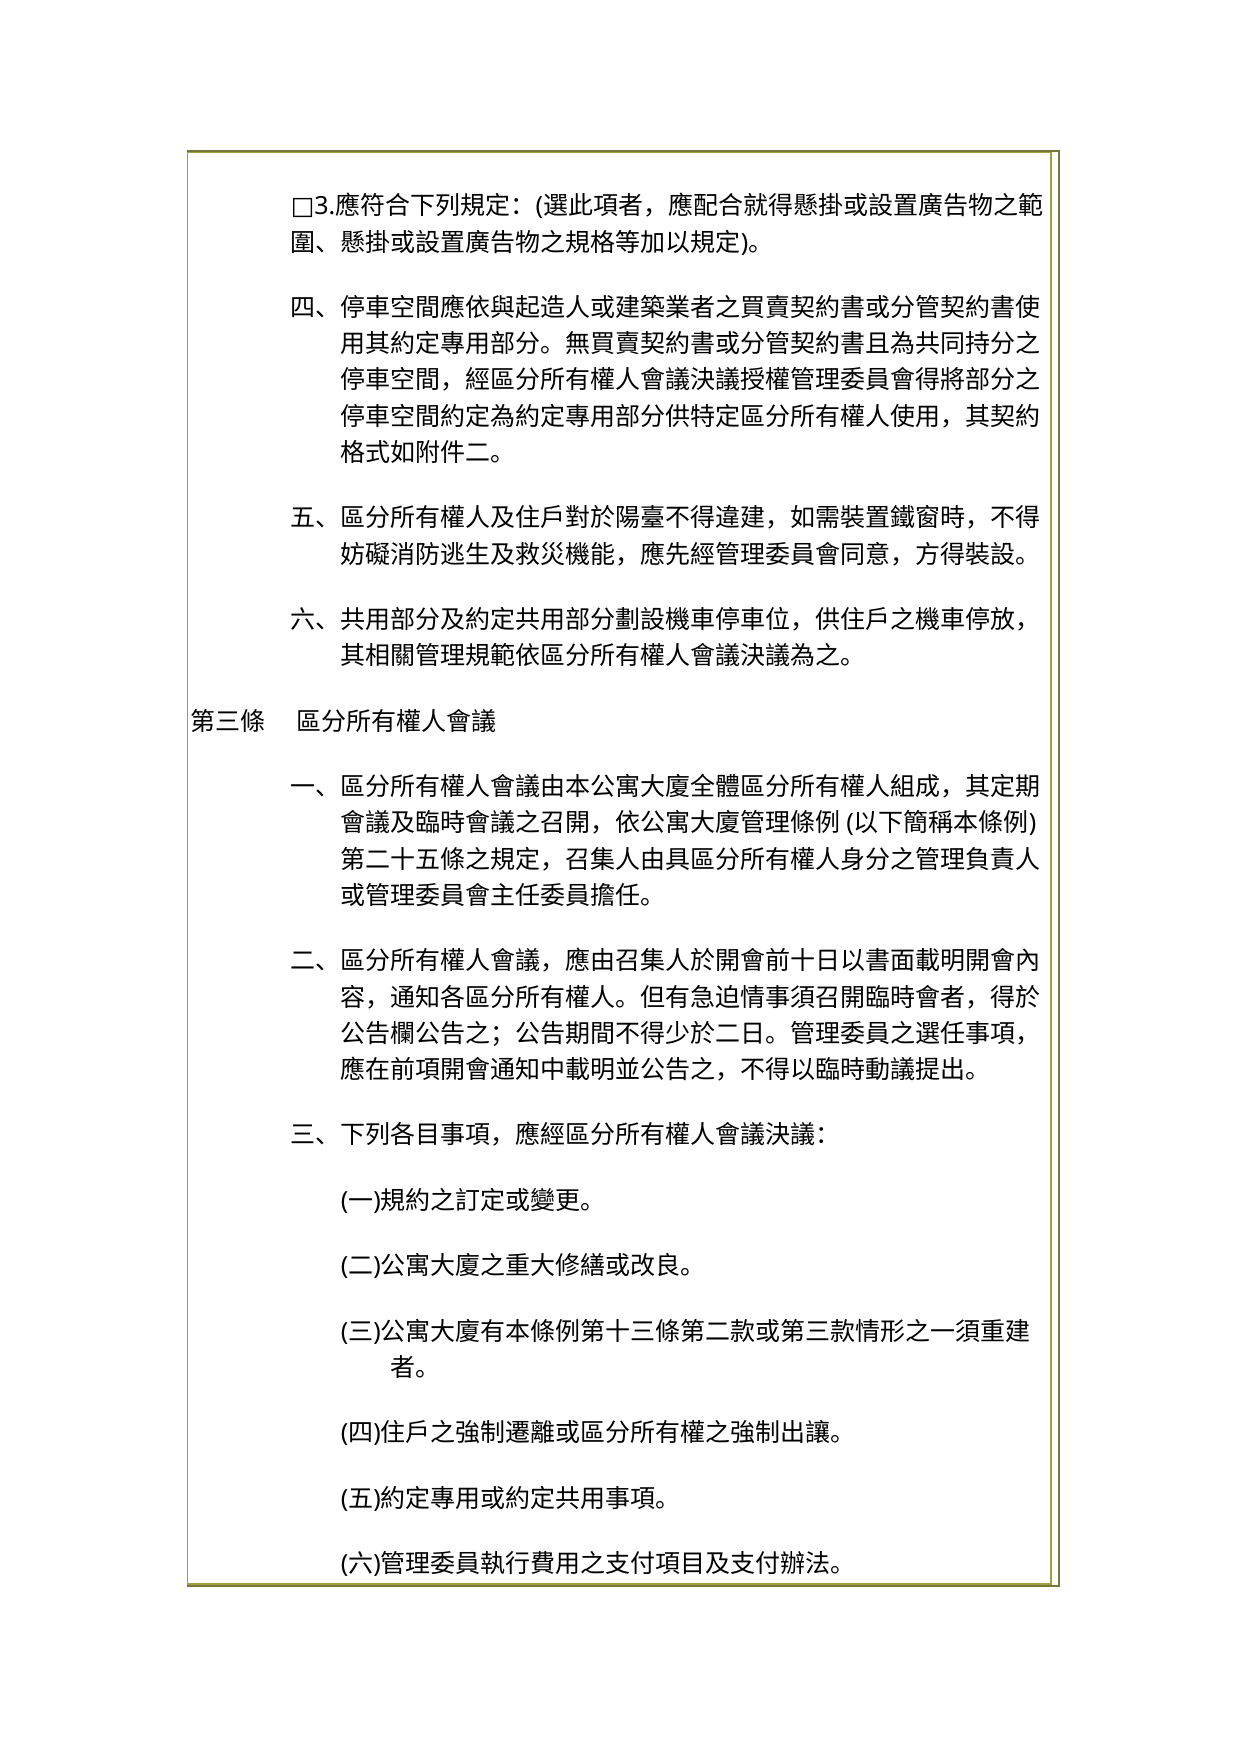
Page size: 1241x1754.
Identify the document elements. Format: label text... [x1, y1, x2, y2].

table_header 本 公寓大廈訂定規約條款如下，本公寓大廈全體區分所有權人、無權占有人及住戶均有遵守之義務： 第一條 本規約效力所及範圍 本規約效力及於本公寓大廈全體區分所有權人、無權占有人及住戶。 本公寓大廈之範圍如附件一中所載之基地、建築物及附屬設施 (以下簡稱標的物件) 。 第二條 專有部分、共用部分、約定專用部分、約定共用部分。 一、本公寓大廈專有部分、共用部分、約定專用部分、約定共用部分之範圍界定如后，其區劃界限詳如附件一標的物件之圖說。 (一)專有部分：指編釘獨立門牌號碼或所在地址證明之家戶，並登記為區分所有權人所有者。 (二)共用部分：指不屬專有部分與專有附屬建築物，而供共同使用者。 (三)約定專用部分：公寓大廈共用部分經約定供特定區分所有權人使用者，使用者名冊由管理委員會造冊保存。 (四)約定共用部分：公寓大廈專有部分經約定供共同使用者。 二、本公寓大廈法定空地、樓頂平臺為共用部分，應供全體區分所有權人及住戶共同使用，非經規約或區分所有權人會議之決議，不得約定為約定專用部分。但起造人或建築業者之買賣契約書或分管契約書已有約定時，從其約定。 三、本公寓大廈周圍上下、外牆面、樓頂平臺及不屬專有部分之防空避難設備，如有懸掛或設置廣告物之情事，應依法令及下列規定辦理(就下列三者勾選其一，未勾選者視為選擇1.之情形)： □1.有關懸掛或設置廣告物依公寓大廈管理條例第八條規定辦理。 □2.非經規約規定或區分所有權人會議之決議，不得懸掛或設置廣告物。 □3.應符合下列規定：(選此項者，應配合就得懸掛或設置廣告物之範圍、懸掛或設置廣告物之規格等加以規定)。 四、停車空間應依與起造人或建築業者之買賣契約書或分管契約書使用其約定專用部分。無買賣契約書或分管契約書且為共同持分之停車空間，經區分所有權人會議決議授權管理委員會得將部分之停車空間約定為約定專用部分供特定區分所有權人使用，其契約格式如附件二。 五、區分所有權人及住戶對於陽臺不得違建，如需裝置鐵窗時，不得妨礙消防逃生及救災機能，應先經管理委員會同意，方得裝設。 六、共用部分及約定共用部分劃設機車停車位，供住戶之機車停放，其相關管理規範依區分所有權人會議決議為之。 第三條 區分所有權人會議 一、區分所有權人會議由本公寓大廈全體區分所有權人組成，其定期會議及臨時會議之召開，依公寓大廈管理條例 (以下簡稱本條例) 第二十五條之規定，召集人由具區分所有權人身分之管理負責人或管理委員會主任委員擔任。 二、區分所有權人會議，應由召集人於開會前十日以書面載明開會內容，通知各區分所有權人。但有急迫情事須召開臨時會者，得於公告欄公告之；公告期間不得少於二日。管理委員之選任事項，應在前項開會通知中載明並公告之，不得以臨時動議提出。 三、下列各目事項，應經區分所有權人會議決議： (一)規約之訂定或變更。 (二)公寓大廈之重大修繕或改良。 (三)公寓大廈有本條例第十三條第二款或第三款情形之一須重建者。 (四)住戶之強制遷離或區分所有權之強制出讓。 (五)約定專用或約定共用事項。 (六)管理委員執行費用之支付項目及支付辦法。 (七)其他依法令需由區分所有權人會議決議之事項。 四、會議之目的如為專有部分之約定共用事項，應先經該專有部分之區分所有權人書面同意，始得成為議案。 五、約定專用部分變更時，應經使用該約定專用部分之區分所有權人同意。但該約定專用顯已違反公共利益，經管理委員會或管理負責人訴請法院判決確定者，不在此限。 六、會議之目的如對某專有部分之承租者或使用者有利害關係時，該等承租者或使用者經該專有部分之區分所有權人同意，得列席區分所有權人會議陳述其意見。 七、各專有部分之區分所有權人有一表決權。數人共有一專有部分者，該表決權應推由一人行使。 八、區分所有權人因故無法出席區分所有權人會議時，得以書面委託他人代理出席。但受託人於受託之區分所有權占全部區分所有權五分之一以上者，或以單一區分所有權計算之人數超過區分所有權人數五分之一者，其超過部分不予計算。代理人應於簽到前，提出區分所有權人之出席委託書，如附件三。 九、開會通知之發送，以開會前十日登錄之區分所有權人名冊為據。區分所有權人資格於開會前如有異動時，取得資格者，應出具相關證明文件。 十、區分所有權人會議討論事項，除第三款第一目至第五目應有區分所有權人三分之二以上及其區分所有權比例合計三分之二以上出席，以出席人數四分之三以上及其區分所有權比例占出席人數區分所有權四分之三以上之同意行之外，其餘決議均應有區分所有權人過半數及其區分所有權比例合計過半數之出席，以出席人數過半數及其區分所有權比例占出席人數區分所有權合計過半數之同意行之。 十一、區分所有權人會議依第十款規定未獲致決議、出席區分所有權人之人數或其區分所有權比例合計未達第十款定額者，召集人得就同一議案重新召集會議；其開議應有區分所有權人三人並五分之一以上及其區分所有權比例合計五分之一以上出席，以出席人數過半數及其區分所有權比例占出席人數區分所有權合計過半數之同意作成決議。前揭決議之會議紀錄依本條例第三十四條第一項規定送達各區分所有權人後，各區分所有權人得於七日內以書面表示反對意見。書面反對意見未超過全體區分所有權人及其區分所有權比例合計半數時，該決議視為成立。會議主席應於會議決議成立後十日內以書面送達全體區分所有權人並公告之。 十二、區分所有權人會議之出席人數與表決權之計算，於任一區分所有權人之區分所有權占全部區分所有權五分之一以上者，或任一區分所有權人所有之專有部分之個數超過全部專有部分個數總合之五分之一以上者，其超過部分不予計算。 十三、區分所有權人會議之決議事項，應作成會議紀錄，由主席簽名，於會後十五日內送達各區分所有權人並公告之。 十四、會議紀錄應包括下列內容： (一)開會時間、地點。 (二)出席區分所有權人總數、出席區分所有權人之區分所有權比例總數及所占之比例。 (三)討論事項之經過概要及決議事項內容。 第四條 公寓大廈有關文件之保管責任 規約、區分所有權人會議及管理委員會之會議紀錄、簽名簿、代理出席之委託書、使用執照謄本、竣工圖說、水電、消防、機械設施、管線圖說、公共安全檢查及消防安全設備檢修之申報文件、印鑑及有關文件應由管理委員會負保管之責，區分所有權人或利害關係人如有書面請求閱覽或影印時，不得拒絕。 第五條 管理委員會委員人數 為處理區分所有關係所生事務，本公寓大廈由區分所有權人選任住戶為管理委員組成管理委員會。管理委員會組成如下： 一、主任委員一名。 二、副主任委員一名。 三、財務委員一名。 四、委員 名。 前項委員名額，合計最多為二十一名，並得置候補委員 名。委員名額之分配，得以分層、分棟等分區方式劃分。並於選舉前十日由召集人公告分區範圍及分配名額。 主任委員、副主任委員及財務委員，由具區分所有權人身分之住戶任之。 主任委員、副主任委員、財務委員及管理委員選任時應予公告，解任時，亦同。 第六條 管理委員會會議之召開 一、主任委員應每二個月召開管理委員會會議乙次。 二、管理委員會會議，應由主任委員於開會前七日以書面載明開會內容，通知各管理委員。 三、發生重大事故有及時處理之必要，或經三分之一以上之委員請求召開管理委員會會議時，主任委員應儘速召開臨時管理委員會會議。 四、管理委員會會議應有過半數以上之委員出席參加，其討論事項應經出席委員過半數以上之決議通過。管理委員因故無法出席管理委員會會議，得以書面委託其他管理委員出席。但以代理一名委員為限，委託書格式如附件三之一。 五、有關管理委員會之會議紀錄，應包括下列內容： (一)開會時間、地點。 (二)出席人員及列席人員名單。 (三)討論事項之經過概要及決議事項內容。 六、管理委員會會議之決議事項，應作成會議紀錄，由主席簽名，於會後十五日內公告之。 第七條 主任委員、副主任委員、財務委員及管理委員之資格及選任 一、主任委員由管理委員互推之。 二、副主任委員及財務委員由主任委員於管理委員中選任之。 三、委員應以下列方式之一選任。 (一)委員名額未按分區分配名額時，採記名單記法選舉，並以獲出席區分所有權人及其區分所有權比例多者為當選。 (二)委員名額按分區分配名額時，採無記名單記法選舉，並以獲該分區區分所有權人較多者為當選。 四、委員之任期，自 年 月 日起至 年 月 日止，為期 年 月(至少一年，至多二年)，連選得連任一次。 五、主任委員、副主任委員、財務委員及管理委員有下列情事之一者，即當然解任。 (一)主任委員、副主任委員及財務委員喪失區分所有權人資格者。 (二)管理委員喪失住戶資格者。 六、管理委員、主任委員及管理負責人任期屆滿未再選任或有本條例第二十條第二項所定之拒絕移交者，自任期屆滿日起，視同解任。 七、管理委員出缺時，由候補委員依序遞補。 第八條 主任委員、副主任委員及財務委員之消極資格 有下列情事之一者，不得充任主任委員、副主任委員及財務委員，其已充任者，即當然解任。 一、曾犯詐欺、背信、侵占罪或違反工商管理法令，經受有期徒刑一年以上刑期之宣告，服刑期滿尚未逾二年者。 二、曾服公職虧空公款，經判決確定，服刑期滿尚未逾二年者。 三、受破產之宣告，尚未復權者。 四、有重大喪失債信情事，尚未了結或了結後尚未逾二年者。 五、無行為能力或限制行為能力者。 第九條 主任委員、副主任委員、財務委員及管理委員之權限 一、主任委員對外代表管理委員會，並依管理委員會決議執行本條例第三十六條規定事項。 二、主任委員應於定期區分所有權人會議中，對全體區分所有權人報告前一會計年度之有關執行事務。 三、主任委員得經管理委員會決議，對共用部分投保火災保險、責任保險及其他財產保險。 四、主任委員得經管理委員會決議通過，將其一部分之職務，委任其他委員處理。 五、副主任委員應輔佐主任委員執行業務，於主任委員因故不能行使職權時代理其職務。 六、財務委員掌管公共基金、管理及維護分擔費用 (以下簡稱為管理費)、使用償金等之收取、保管、運用及支出等事務。 七、管理委員應遵守法令、規約及區分所有權人會議、管理委員會之決議。為全體區分所有權人之利益，誠實執行職務。 八、管理委員得為工作之需要支領費用或接受報酬，其給付方法，應依區分所有權人會議之決議為之。 第十條 公共基金、管理費之繳納 一、為充裕共用部分在管理上必要之經費，區分所有權人應遵照區分所有權人會議議決之規定向管理委員會繳交下列款項。 (一)公共基金。 (二)管理費。 二、管理費由各區分所有權人依照區分所有權人會議之決議分攤之。但第一次區分所有權人會議召開前或區分所有權人會議未決議時，買賣契約或分管契約有規定者從其規定，未規定者，各區分所有權人應按其共有之應有部分比例分擔之。 三、各項費用之收繳、支付方法，授權管理委員會訂定。 四、管理費以足敷第十一條第二款開支為原則，公共基金依每月管理費百分之二十收繳，其金額達二年之管理費用時，得經區分所有權人會議之決議停止收繳。 五、區分所有權人若在規定之日期前未繳納應繳金額時，管理委員會得訴請法院命其給付應繳之金額及另外收取遲延利息，以未繳金額之年息一○％計算。 第十一條 管理費、公共基金之管理及運用 一、管理委員會為執行財務運作業務，應以管理委員會名義開設銀行或郵局儲金帳戶。 二、管理費用途如下： (一)委任或僱傭管理服務人之報酬。 (二)共用部分、約定共用部分之管理、維護費用或使用償金。 (三)有關共用部分之火災保險費、責任保險費及其他財產保險費。 (四)管理組織之辦公費、電話費及其他事務費。 (五)稅捐及其他徵收之稅賦。 (六)因管理事務洽詢律師、建築師等專業顧問之諮詢費用。 (七)其他基地及共用部分等之經常管理費用。 三、公共基金用途如下： (一)每經一定之年度，所進行之計畫性修繕者。 (二)因意外事故或其他臨時急需之特別事由，必須修繕者。 (三)共用部分及其相關設施之拆除、重大修繕或改良。 (四)供墊付前款之費用。但應由收繳之管理費歸墊。 第十二條 重大修繕或改良之標準 前條第三款第三目共用部分及其相關設施之拆除、重大修繕或改良指其工程金額符合下列情形之一(請就下列三者勾選其一，未勾選者視為選擇1.之情形)： □1.新臺幣十萬元以上。 □2.逾公共基金之百分之五。 □3.逾共用部分、約定共用部分之一個月管理維護費用。 第十三條 共用部分修繕費用之負擔比例 共用部分之修繕，由管理委員會為之。其費用由公共基金支付，公共基金不足時，由區分所有權人按其共有之應有部分比例分擔之。但修繕費係因可歸責於區分所有權人或住戶所致者，由該區分所有權人或住戶負擔。 第十四條 共用部分及約定共用部分之使用 住戶對共用部分及約定共用部分之使用應依其設置目的及通常使用方法為之。 第十五條 約定專用部分或約定共用部分使用償金繳交或給付 共用部分之約定專用者或專有部分之約定共用者，除有下列情形之一者外，應繳交或給付使用償金： 一、依與起造人或建築業者之買賣契約書或分管契約書所載已擁有停車空間持分者，或該契約訂有使用該一共用部分或專有部分之約定者。 二、登記機關之共同使用部分已載有專屬之停車空間持分面積者。 前項使用償金之金額及收入款之用途，應經區分所有權人會議決議後為之。但第一次區分所有權人會議召開前或經區分所有權人會議之授權或區分所有權人會議未決議時，由管理委員會定之。 區分所有權人會議討論第一項使用償金之議案，得不適用第三條第四款提案之限制。 第十六條 專有部分及約定專用之使用限制 一、區分所有權人及住戶對專有部分及約定專用部分之使用，應依使用執照所載用途為之。 二、區分所有權人及住戶對於專有部分及約定專用部分應依符合法令規定之方式使用，並不得有損害建築物主要構造及妨害建築物環境品質。 第十七條 財務運作之監督規定 一、管理委員會之會計年度自 年 月 日起至 年 月 日止。 二、管理委員會應製作並保管公共基金餘額、會計憑證、會計帳簿、財務報表、欠繳公共基金與應分攤或其他應負擔費用情形、附屬設施設備清冊、固定資產與雜項購置明細帳冊、區分所有權人與區分所有權比例名冊等。如區分所有權人或利害關係人提出書面理由請求閱覽或影印時，不得加以拒絕。但得指定閱覽或影印之日期、時間與地點。 第十八條 糾紛之協調程序 一、公寓大廈區分所有權人或住戶間發生糾紛時，由管理委員會邀集雙方當事人進行協調。 二、有關區分所有權人、管理委員會或利害關係人間訴訟時，應以管轄本公寓大廈所在地之 地方法院為第一審法院。 第十九條 違反義務之處置規定 一、區分所有權人或住戶有妨害建築物正常使用及違反共同利益行為時，管理委員會應按下列規定處理： (一)住戶違反本條例第六條第一項之規定，於維護、修繕專有部分、約定專用部分或行使權利時，有妨害其他住戶之安寧、安全及衛生情事；於他住戶維護、修繕專有部分、約定專用部分或設置管線，必須進入或使用其專有部分或約定專用部分時，有拒絕情事；於維護、修繕專有部分、約定專用部分或設置管線，必須使用共用部分時，應經管理負責人或管理委員會之同意後為之；經協調仍不履行時，得按其性質請求各該主管機關或訴請法院為必要之處置。管理委員會本身於維護、修繕共用部分或設置管線必須進入或使用該住戶專有部分或約定專用部分，有拒絕情事時，亦同。 (二)住戶違反本條例第八條第一項之規定，有任意變更公寓大廈周圍上下、外牆面、樓頂平臺及不屬專有部分之防空避難設備設備之構造、顏色、設置廣告物、鐵鋁窗或其他類似行為時，應予制止，經制止而不遵從者，應報請主管機關依本條例第四十九條第一項規定處理，該住戶應於一個月內回復原狀，屆期未回復原狀者，由管理委員會回復原狀，其費用由該住戶負擔。 (三)住戶違反本條例第九條第二項之規定，對共用部分之使用未依設置目的及通常使用方法為之者，應予制止，並得按其性質請求各該主管機關或訴請法院為必要之處置。如有損害並得請求損害賠償。 (四)住戶違反本條例第十五條第一項之規定，對於專有部分、約定專用部分之使用方式有違反使用執照及規約之規定時，應予制止，經制止而不遵從者，應報請直轄市、縣 (市) 主管機關處理，要求其回復原狀。 (五)住戶違反本條例第十六條第一項至第四項之規定有破壞公共安全、公共衛生、公共安寧等行為時，應予制止，或召集當事人協調處理，經制止而不遵從者，得報請地方主管機關處理。 二、住戶有下列各目之情事，管理委員會應促請區分所有權人或住戶改善，於三個月內仍未改善者，管理委員會得依區分所有權人會議之決議，訴請法院強制其遷離。而住戶若為區分所有權人時，亦得訴請法院命其出讓區分所有權及其基地所有權應有部分： (一)積欠依本條例及規約規定應分擔費用，經強制執行再度積欠金額達其區分所有權總價百分之一者。 (二)違反本條例相關規定經依本條例第四十九條第一項第一款至第四款處以罰鍰後，仍不改善或續犯者。 (三)其他違反法令或規約，情節重大者。 三、前款強制出讓所有權於判決確定後三個月內不自行出讓並完成移轉登記手續者，管理委員會得聲請法院拍賣之。 第二十條 其他事項 一、共用部分及約定共用部分之使用管理事項，本規約未規定者，得授權管理委員會另定使用規則。 二、區分所有權人資格有異動時，取得資格者應以書面提出登記資料，其格式如附件四。 三、區分所有權人將其專有部分出租他人或供他人使用時，該承租者或使用者亦應遵守本規約各項規定。 四、區分所有權人及停車空間建築物所有權者，應在租賃 (或使用) 契約書中載明承租人 (或使用人) 不得違反本規約之規定，並應向管理委員會提切結書，其格式如附件五。 五、本規約中未規定之事項，應依公寓大廈管理條例、公寓大廈管理條例施行細則及其他相關法令之規定辦理。 六、本公寓大廈公告欄設置於 。 七、公用停車使用管理事項: (一)本大樓公用(聯開)停車位169部，位於地下二層20部、地下三層149部，提供公眾使用。 (二)本建築物設置機械停車設備，該機械停車設備之車位型式、規格(長、寬、高淨尺寸)、操作方式、容車最大尺寸、管理維護規範(含管理維護方式、項目、頻率及經費概估) 、使用年限、所有車位操作效率說明(各車進出時間/總吞吐所需時間)等內容詳後附件設計建築師及停車設備廠商簽認之設備說明書，管理委員會、區分所有權人及停車空間建築物所有權者，應依設備說明書內容操作管理維護使用。 (三)區分所有權人及停車空間建築物所有權者，於辦理產權移轉時，應將上開機械停車設備內容於建築物改良物所有權買賣移轉契約書中清楚載明。 第二十一條 管理負責人準用規定之事項。 本公寓大廈未組成管理委員會時，應推選管理負責人處理事務，並準用有關管理委員會應作為之規定。 第二十二條 本規約訂立於民國 年 月 日。 [188, 153, 1050, 1583]
table_cell [1052, 152, 1058, 1585]
